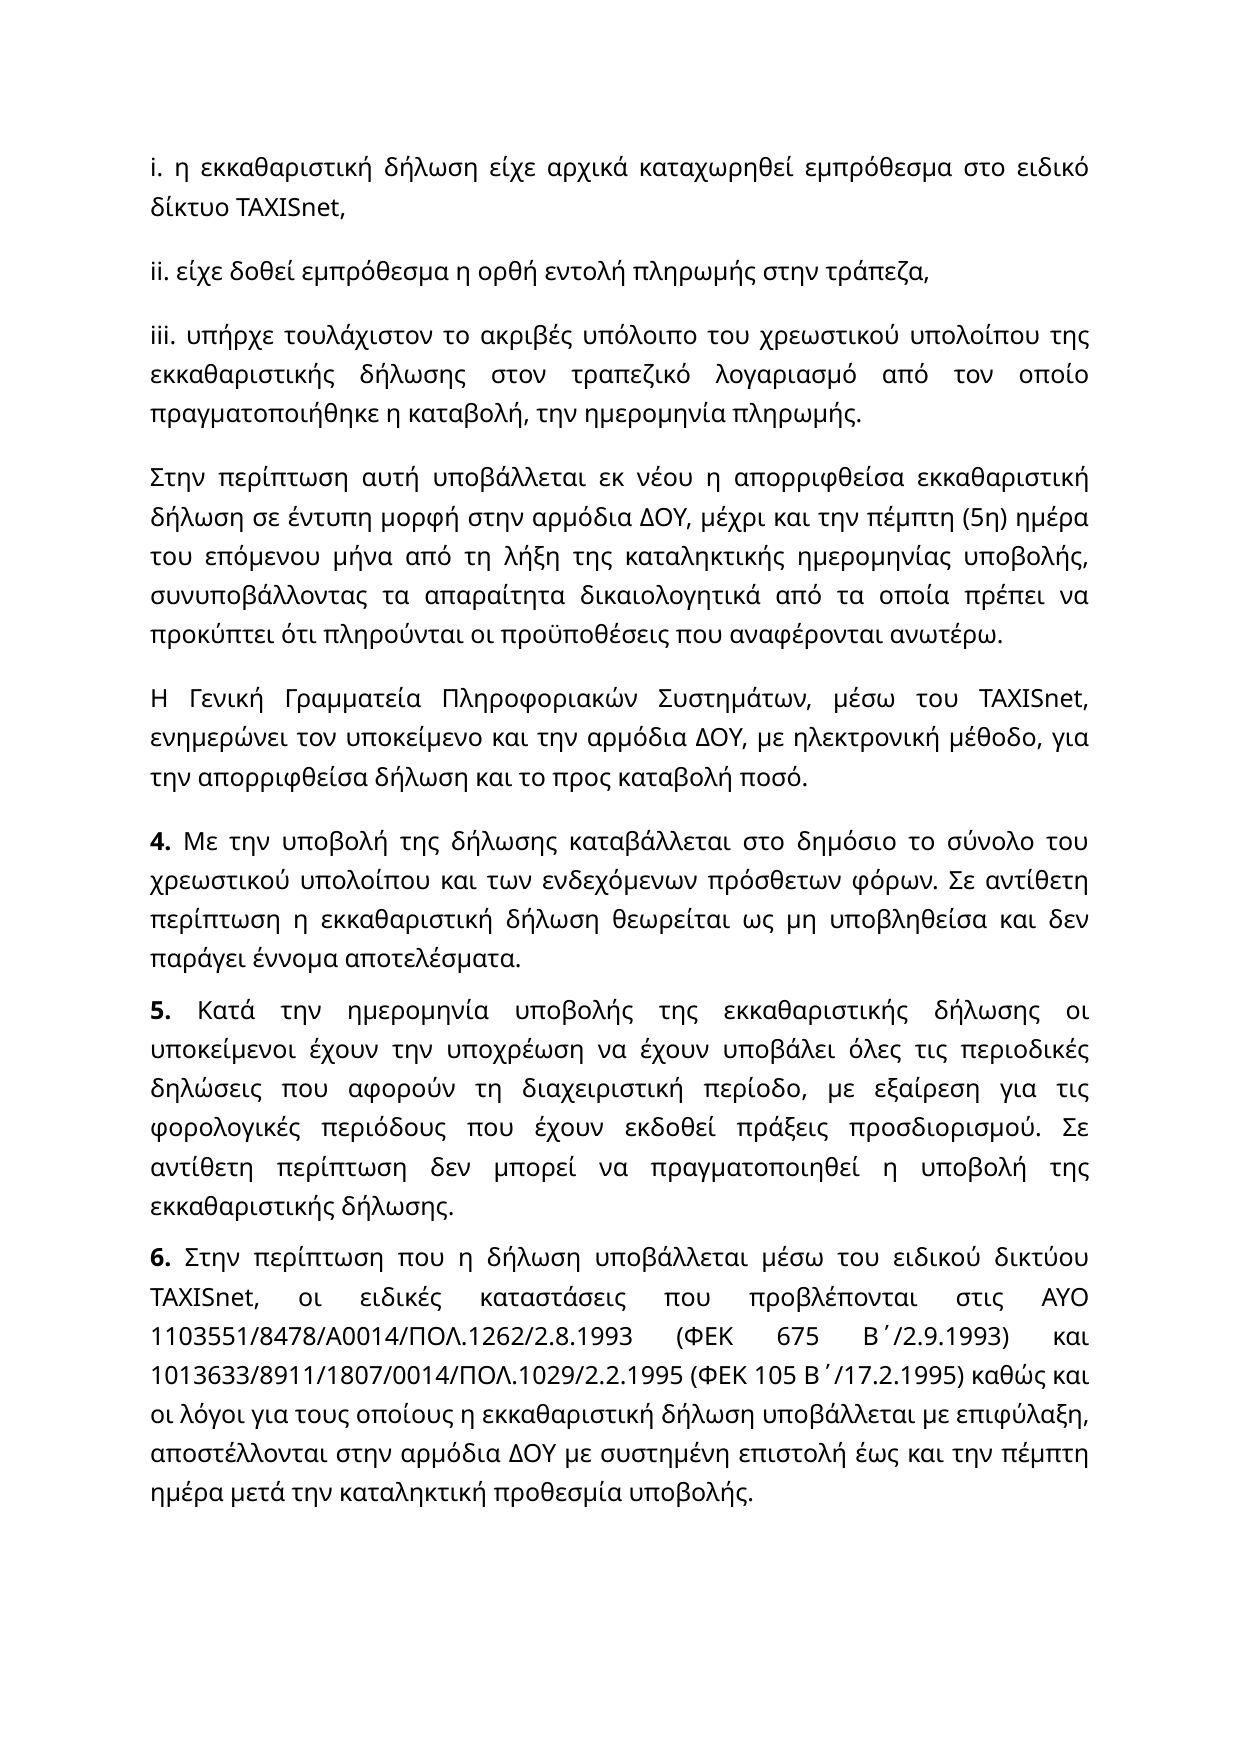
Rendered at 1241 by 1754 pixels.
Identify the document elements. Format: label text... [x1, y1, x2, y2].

text 6. Στην περίπτωση που η δήλωση υποβάλλεται μέσω του ειδικού δικτύου TAXISnet, οι ειδικές καταστάσεις που προβλέπονται στις ΑΥΟ 1103551/8478/Α0014/ΠΟΛ.1262/2.8.1993 (ΦΕΚ 675 Β΄/2.9.1993) και 1013633/8911/1807/0014/ΠΟΛ.1029/2.2.1995 (ΦΕΚ 105 Β΄/17.2.1995) καθώς και οι λόγοι για τους οποίους η εκκαθαριστική δήλωση υποβάλλεται με επιφύλαξη, αποστέλλονται στην αρμόδια ΔΟΥ με συστημένη επιστολή έως και την πέμπτη ημέρα μετά την καταληκτική προθεσμία υποβολής. [150, 1240, 1090, 1509]
text iii. υπήρχε τουλάχιστον το ακριβές υπόλοιπο του χρεωστικού υπολοίπου της εκκαθαριστικής δήλωσης στον τραπεζικό λογαριασμό από τον οποίο πραγματοποιήθηκε η καταβολή, την ημερομηνία πληρωμής. [150, 317, 1090, 430]
text Η Γενική Γραμματεία Πληροφοριακών Συστημάτων, μέσω του TAXISnet, ενημερώνει τον υποκείμενο και την αρμόδια ΔΟΥ, με ηλεκτρονική μέθοδο, για την απορριφθείσα δήλωση και το προς καταβολή ποσό. [150, 681, 1090, 793]
text Στην περίπτωση αυτή υποβάλλεται εκ νέου η απορριφθείσα εκκαθαριστική δήλωση σε έντυπη μορφή στην αρμόδια ΔΟΥ, μέχρι και την πέμπτη (5η) ημέρα του επόμενου μήνα από τη λήξη της καταληκτικής ημερομηνίας υποβολής, συνυποβάλλοντας τα απαραίτητα δικαιολογητικά από τα οποία πρέπει να προκύπτει ότι πληρούνται οι προϋποθέσεις που αναφέρονται ανωτέρω. [150, 460, 1090, 651]
text ii. είχε δοθεί εμπρόθεσμα η ορθή εντολή πληρωμής στην τράπεζα, [150, 253, 1090, 287]
text i. η εκκαθαριστική δήλωση είχε αρχικά καταχωρηθεί εμπρόθεσμα στο ειδικό δίκτυο TAXISnet, [150, 150, 1090, 223]
text 5. Κατά την ημερομηνία υποβολής της εκκαθαριστικής δήλωσης οι υποκείμενοι έχουν την υποχρέωση να έχουν υποβάλει όλες τις περιοδικές δηλώσεις που αφορούν τη διαχειριστική περίοδο, με εξαίρεση για τις φορολογικές περιόδους που έχουν εκδοθεί πράξεις προσδιορισμού. Σε αντίθετη περίπτωση δεν μπορεί να πραγματοποιηθεί η υποβολή της εκκαθαριστικής δήλωσης. [150, 992, 1090, 1222]
text 4. Με την υποβολή της δήλωσης καταβάλλεται στο δημόσιο το σύνολο του χρεωστικού υπολοίπου και των ενδεχόμενων πρόσθετων φόρων. Σε αντίθετη περίπτωση η εκκαθαριστική δήλωση θεωρείται ως μη υποβληθείσα και δεν παράγει έννομα αποτελέσματα. [150, 823, 1090, 975]
